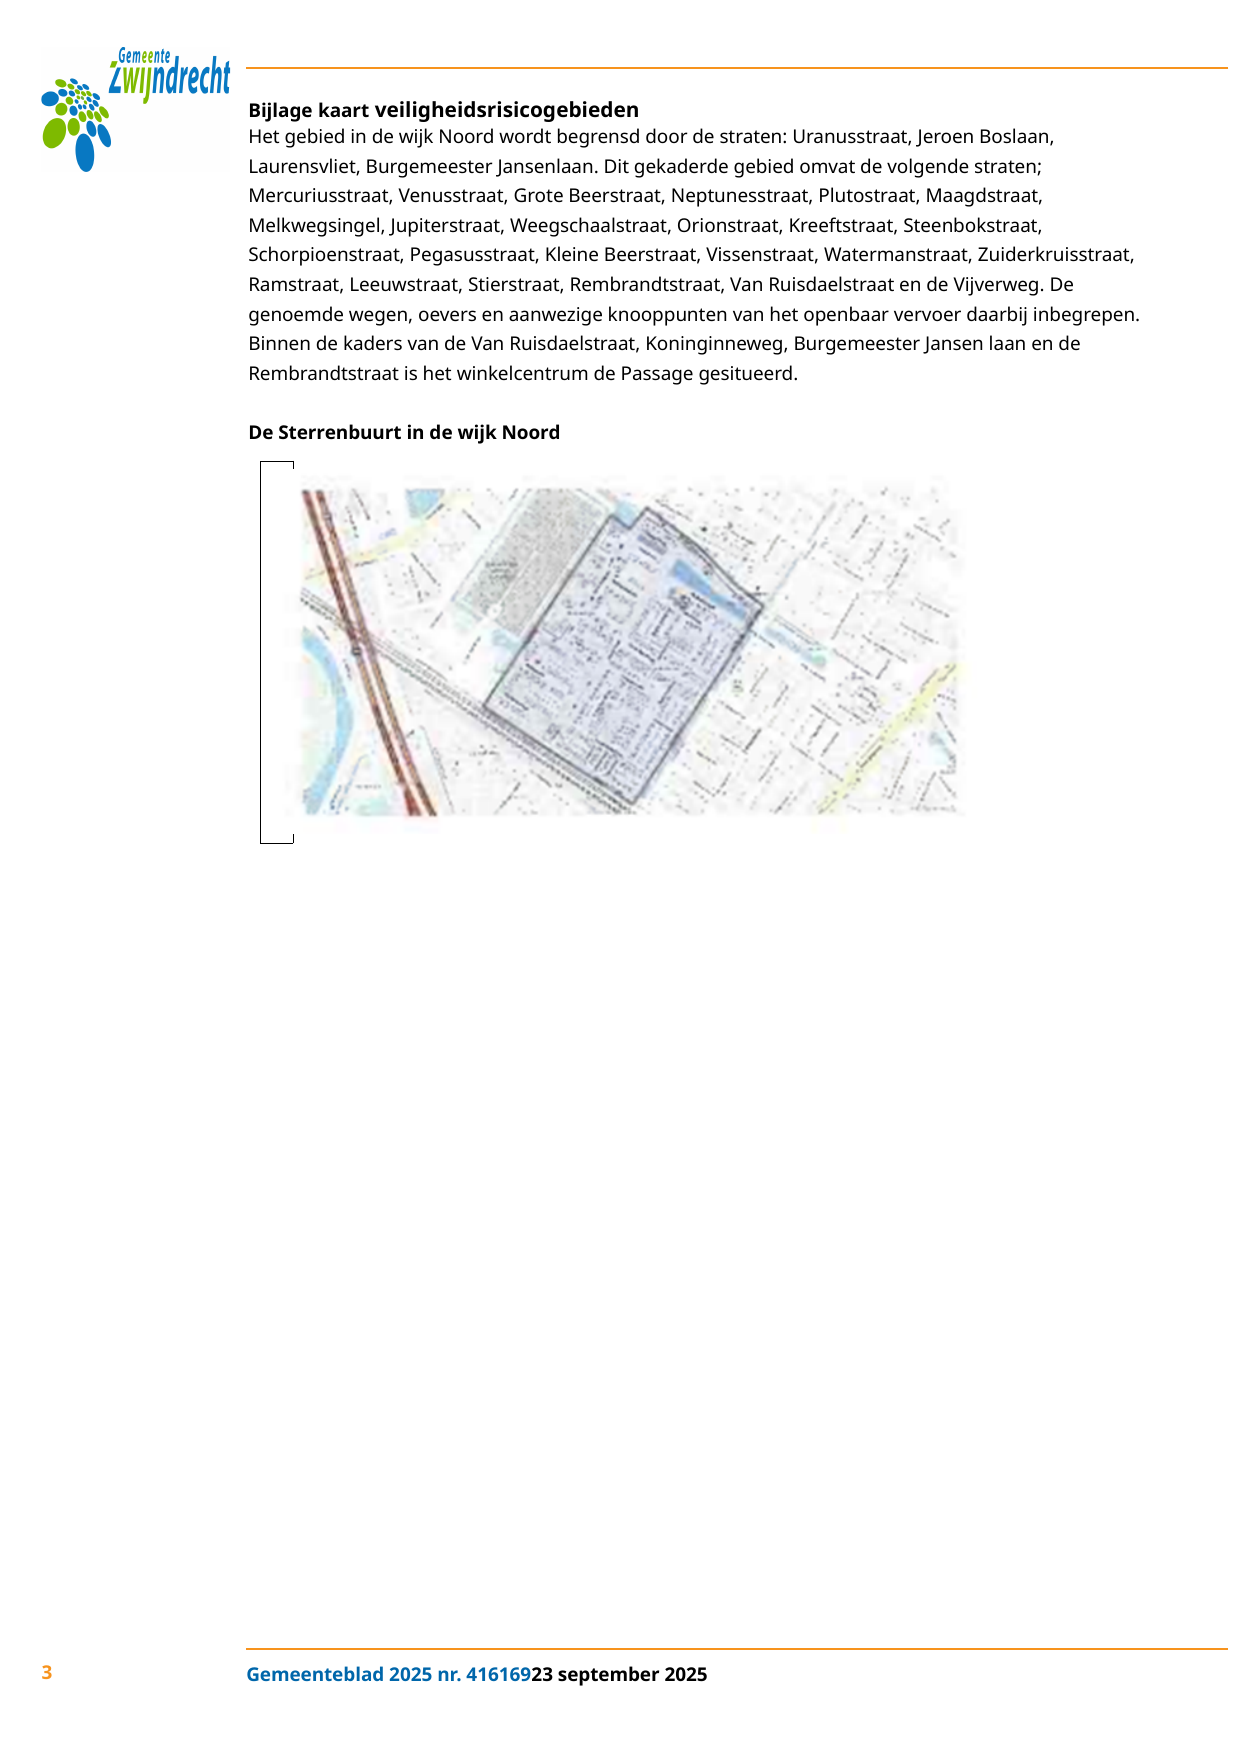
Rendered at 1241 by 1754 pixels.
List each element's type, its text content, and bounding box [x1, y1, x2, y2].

picture [41, 47, 231, 172]
picture [268, 469, 978, 834]
text De Sterrenbuurt in de wijk Noord [248, 419, 1152, 445]
text Het gebied in de wijk Noord wordt begrensd door de straten: Uranusstraat, Jeroen Boslaan, Laurensvliet, Burgemeester Jansenlaan. Dit gekaderde gebied omvat de volgende straten; Mercuriusstraat, Venusstraat, Grote Beerstraat, Neptunesstraat, Plutostraat, Maagdstraat, Melkwegsingel, Jupiterstraat, Weegschaalstraat, Orionstraat, Kreeftstraat, Steenbokstraat, Schorpioenstraat, Pegasusstraat, Kleine Beerstraat, Vissenstraat, Watermanstraat, Zuiderkruisstraat, Ramstraat, Leeuwstraat, Stierstraat, Rembrandtstraat, Van Ruisdaelstraat en de Vijverweg. De genoemde wegen, oevers en aanwezige knooppunten van het openbaar vervoer daarbij inbegrepen. Binnen de kaders van de Van Ruisdaelstraat, Koninginneweg, Burgemeester Jansen laan en de Rembrandtstraat is het winkelcentrum de Passage gesitueerd. [248, 123, 1152, 386]
text Bijlage kaart veiligheidsrisicogebieden [248, 95, 1152, 123]
